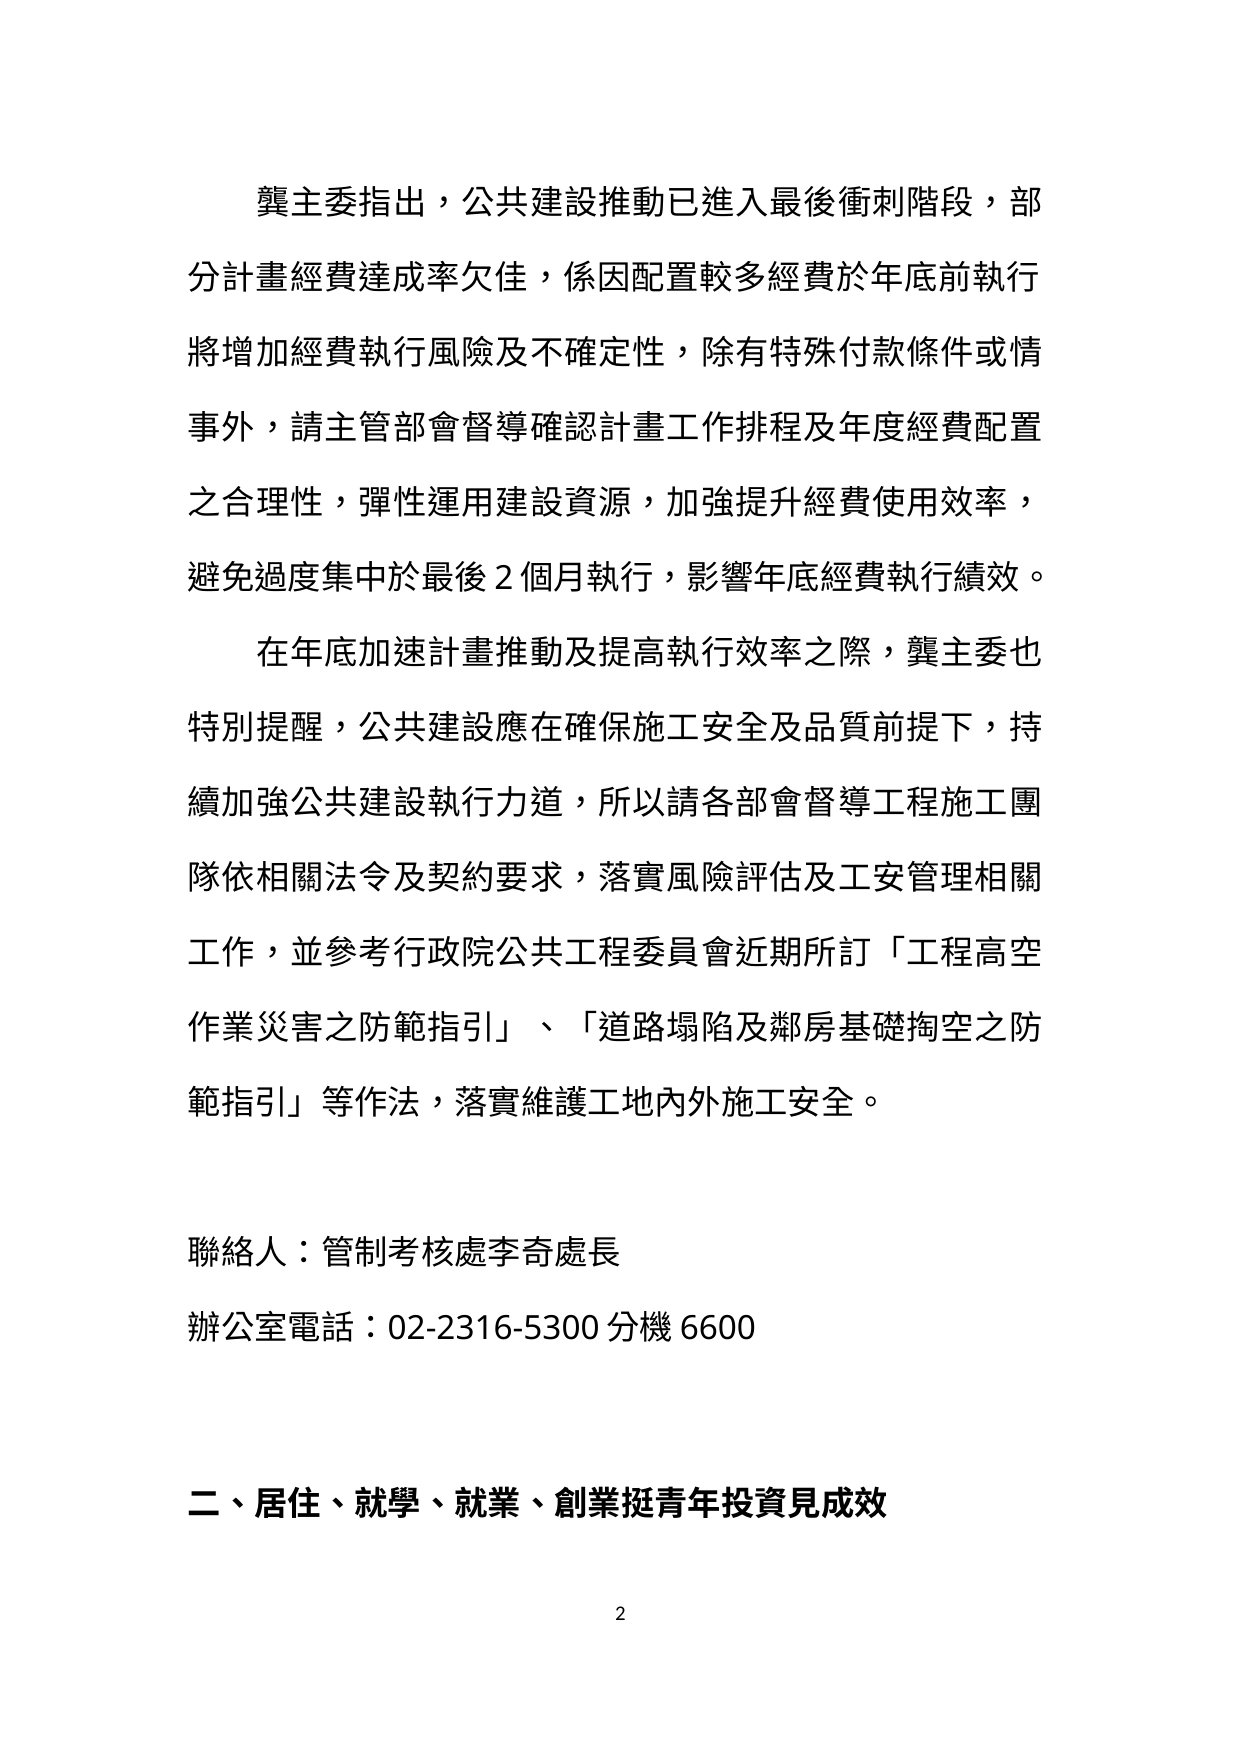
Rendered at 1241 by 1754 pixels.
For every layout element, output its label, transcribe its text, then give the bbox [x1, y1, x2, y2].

text 在年底加速計畫推動及提高執行效率之際，龔主委也特別提醒，公共建設應在確保施工安全及品質前提下，持續加強公共建設執行力道，所以請各部會督導工程施工團隊依相關法令及契約要求，落實風險評估及工安管理相關工作，並參考行政院公共工程委員會近期所訂「工程高空作業災害之防範指引」、「道路塌陷及鄰房基礎掏空之防範指引」等作法，落實維護工地內外施工安全。 [187, 612, 1044, 1137]
text 龔主委指出，公共建設推動已進入最後衝刺階段，部分計畫經費達成率欠佳，係因配置較多經費於年底前執行，將增加經費執行風險及不確定性，除有特殊付款條件或情事外，請主管部會督導確認計畫工作排程及年度經費配置之合理性，彈性運用建設資源，加強提升經費使用效率，避免過度集中於最後2個月執行，影響年底經費執行績效。 [187, 162, 1044, 612]
text 二、居住、就學、就業、創業挺青年投資見成效 [187, 1475, 1053, 1527]
text 辦公室電話：02-2316-5300分機6600 [187, 1287, 1044, 1362]
text 聯絡人：管制考核處李奇處長 [187, 1212, 1044, 1287]
